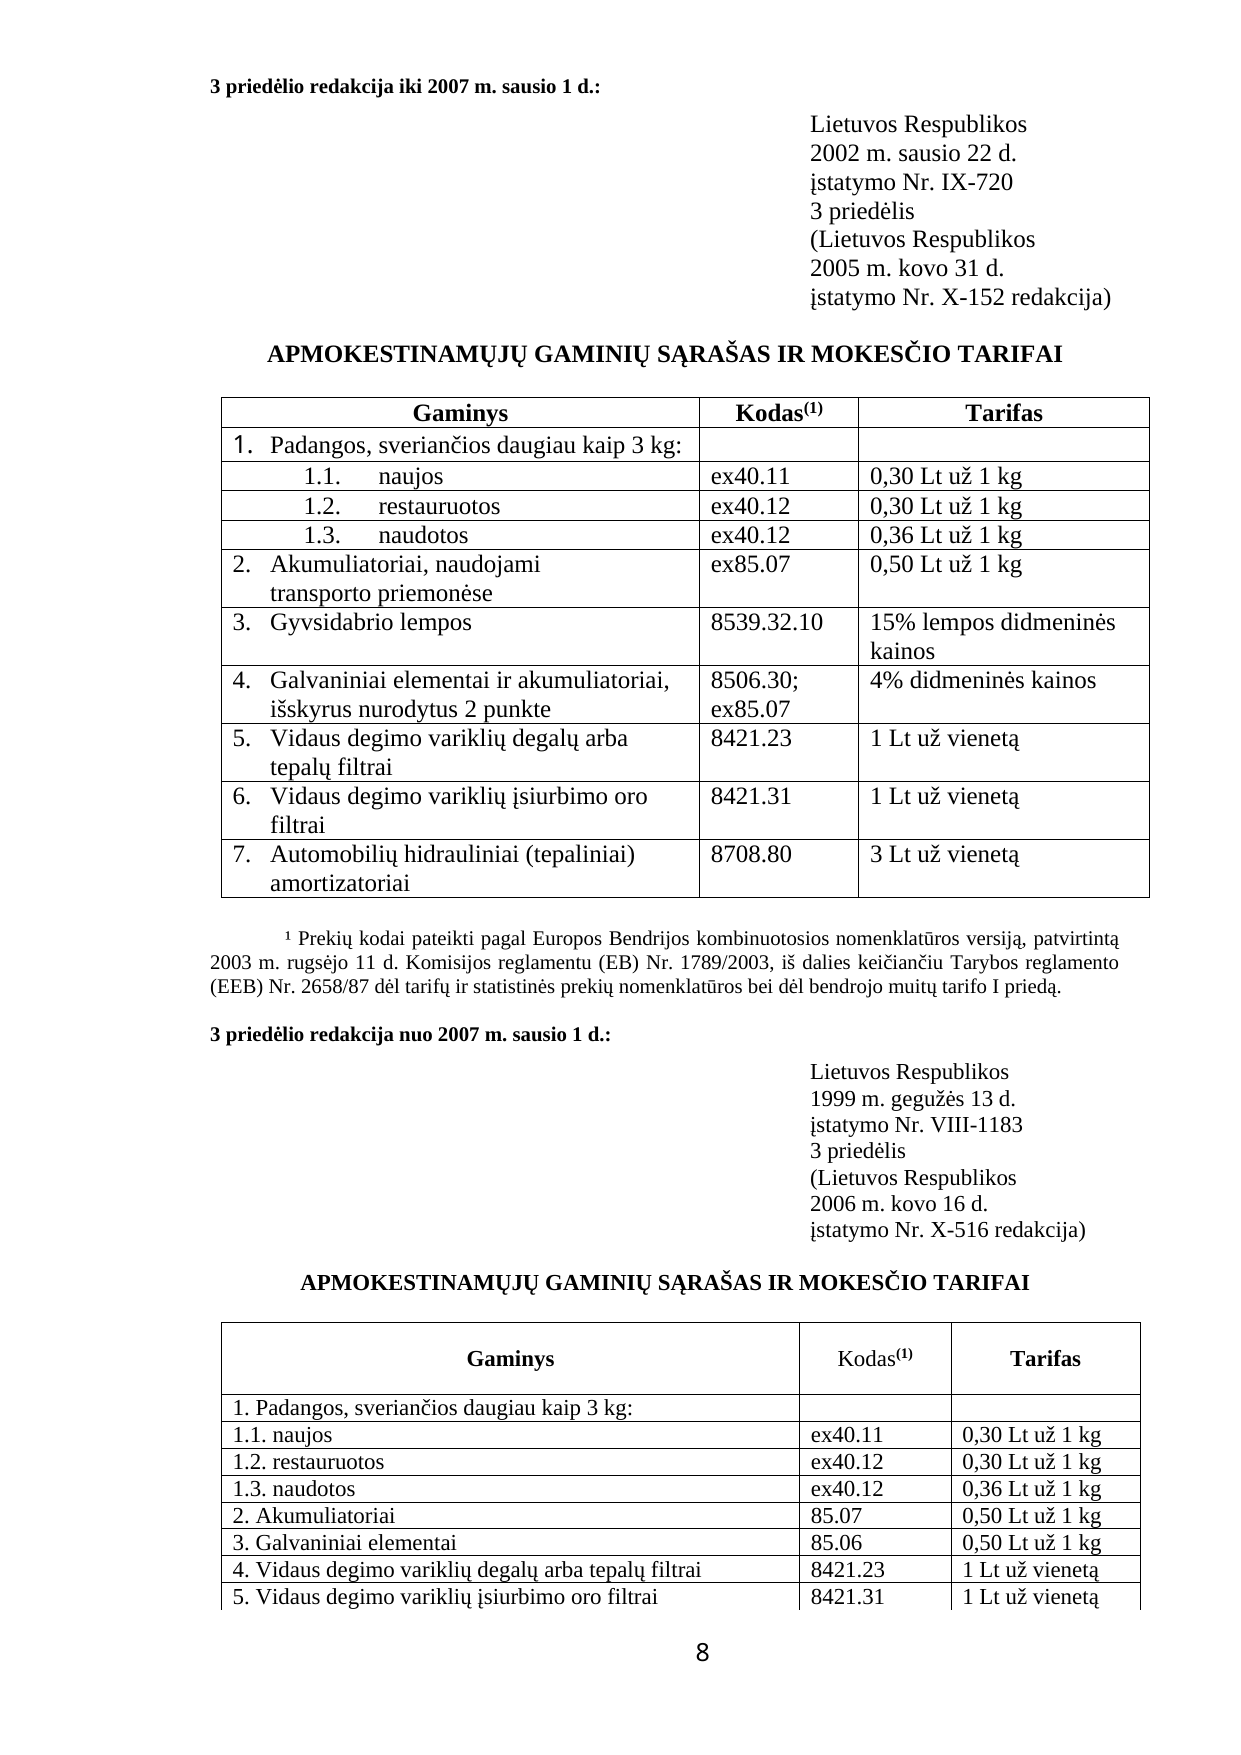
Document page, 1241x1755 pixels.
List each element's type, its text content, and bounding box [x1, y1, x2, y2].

table_cell 1 Lt už vienetą [859, 724, 1149, 781]
table_cell 0,50 Lt už 1 kg [859, 550, 1149, 607]
text 2005 m. kovo 31 d. [210, 253, 1120, 282]
table_cell naujos [222, 462, 699, 490]
table_cell 0,30 Lt už 1 kg [952, 1422, 1140, 1448]
table_cell [952, 1395, 1140, 1421]
table_cell 8421.23 [700, 724, 858, 781]
table_cell 0,36 Lt už 1 kg [859, 521, 1149, 549]
text įstatymo Nr. IX-720 [210, 167, 1120, 196]
table_cell 0,36 Lt už 1 kg [952, 1476, 1140, 1501]
text APMOKESTINAMŲJŲ GAMINIŲ SĄRAŠAS IR MOKESČIO TARIFAI [210, 339, 1120, 368]
table_cell ex85.07 [700, 550, 858, 607]
table_cell Galvaniniai elementai ir akumuliatoriai, išskyrus nurodytus 2 punkte [222, 666, 699, 723]
table_cell Akumuliatoriai, naudojami transporto priemonėse [222, 550, 699, 607]
table_cell Vidaus degimo variklių įsiurbimo oro filtrai [222, 782, 699, 839]
table_cell 0,30 Lt už 1 kg [859, 462, 1149, 490]
table_cell 8421.31 [700, 782, 858, 839]
table_cell naudotos [222, 521, 699, 549]
table_cell 85.06 [800, 1529, 951, 1555]
table_cell 1 Lt už vienetą [952, 1556, 1140, 1582]
table_cell 8708.80 [700, 840, 858, 897]
text 2006 m. kovo 16 d. [210, 1190, 1120, 1217]
table_cell ex40.12 [800, 1476, 951, 1501]
table_cell 1.3. naudotos [222, 1476, 799, 1501]
table_cell 3. Galvaniniai elementai [222, 1529, 799, 1555]
table_cell Padangos, sveriančios daugiau kaip 3 kg: [222, 428, 699, 461]
table_cell 4% didmeninės kainos [859, 666, 1149, 723]
table_cell 0,30 Lt už 1 kg [859, 491, 1149, 519]
table_cell [800, 1395, 951, 1421]
text (Lietuvos Respublikos [210, 224, 1120, 253]
table_header Tarifas [859, 398, 1149, 426]
table_cell Gyvsidabrio lempos [222, 608, 699, 665]
table_cell 1 Lt už vienetą [952, 1583, 1140, 1609]
table_cell 8421.31 [800, 1583, 951, 1609]
table_cell 8506.30; ex85.07 [700, 666, 858, 723]
text (Lietuvos Respublikos [210, 1164, 1120, 1190]
text įstatymo Nr. VIII-1183 [210, 1111, 1120, 1137]
table_header Kodas(1) [700, 398, 858, 426]
table_cell [700, 428, 858, 461]
table_cell 1.1. naujos [222, 1422, 799, 1448]
table_cell ex40.11 [800, 1422, 951, 1448]
table_cell [859, 428, 1149, 461]
table_cell 5. Vidaus degimo variklių įsiurbimo oro filtrai [222, 1583, 799, 1609]
table_header Gaminys [222, 398, 699, 426]
text 3 priedėlio redakcija nuo 2007 m. sausio 1 d.: [210, 1022, 1126, 1046]
text įstatymo Nr. X-516 redakcija) [210, 1217, 1120, 1243]
table_header Tarifas [952, 1323, 1140, 1394]
table_cell 1. Padangos, sveriančios daugiau kaip 3 kg: [222, 1395, 799, 1421]
table_cell 15% lempos didmeninės kainos [859, 608, 1149, 665]
table_cell 8539.32.10 [700, 608, 858, 665]
text 3 priedėlis [210, 1137, 1120, 1164]
table_header Gaminys [222, 1323, 799, 1394]
table_cell ex40.12 [700, 521, 858, 549]
table_header Kodas(1) [800, 1323, 951, 1394]
text Lietuvos Respublikos [210, 1058, 1120, 1085]
text APMOKESTINAMŲJŲ GAMINIŲ SĄRAŠAS IR MOKESČIO TARIFAI [210, 1269, 1120, 1296]
text ¹ Prekių kodai pateikti pagal Europos Bendrijos kombinuotosios nomenklatūros versiją, patvirtintą 2003 m. rugsėjo 11 d. Komisijos reglamentu (EB) Nr. 1789/2003, iš dalies keičiančiu Tarybos reglamento (EEB) Nr. 2658/87 dėl tarifų ir statistinės prekių nomenklatūros bei dėl bendrojo muitų tarifo I priedą. [210, 926, 1120, 998]
table_cell Automobilių hidrauliniai (tepaliniai) amortizatoriai [222, 840, 699, 897]
table_cell 4. Vidaus degimo variklių degalų arba tepalų filtrai [222, 1556, 799, 1582]
table_cell 8421.23 [800, 1556, 951, 1582]
table_cell 1.2. restauruotos [222, 1449, 799, 1474]
table_cell 0,30 Lt už 1 kg [952, 1449, 1140, 1474]
table_cell 0,50 Lt už 1 kg [952, 1529, 1140, 1555]
text 2002 m. sausio 22 d. [210, 138, 1120, 167]
text Lietuvos Respublikos [810, 109, 1120, 138]
text 3 priedėlio redakcija iki 2007 m. sausio 1 d.: [210, 73, 1126, 98]
table_cell 2. Akumuliatoriai [222, 1503, 799, 1528]
table_cell ex40.12 [700, 491, 858, 519]
text 1999 m. gegužės 13 d. [210, 1085, 1120, 1111]
table_cell ex40.11 [700, 462, 858, 490]
text įstatymo Nr. X-152 redakcija) [210, 282, 1120, 311]
table_cell 1 Lt už vienetą [859, 782, 1149, 839]
text 3 priedėlis [210, 196, 1120, 224]
table_cell 3 Lt už vienetą [859, 840, 1149, 897]
table_cell Vidaus degimo variklių degalų arba tepalų filtrai [222, 724, 699, 781]
table_cell restauruotos [222, 491, 699, 519]
table_cell 0,50 Lt už 1 kg [952, 1503, 1140, 1528]
table_cell ex40.12 [800, 1449, 951, 1474]
table_cell 85.07 [800, 1503, 951, 1528]
